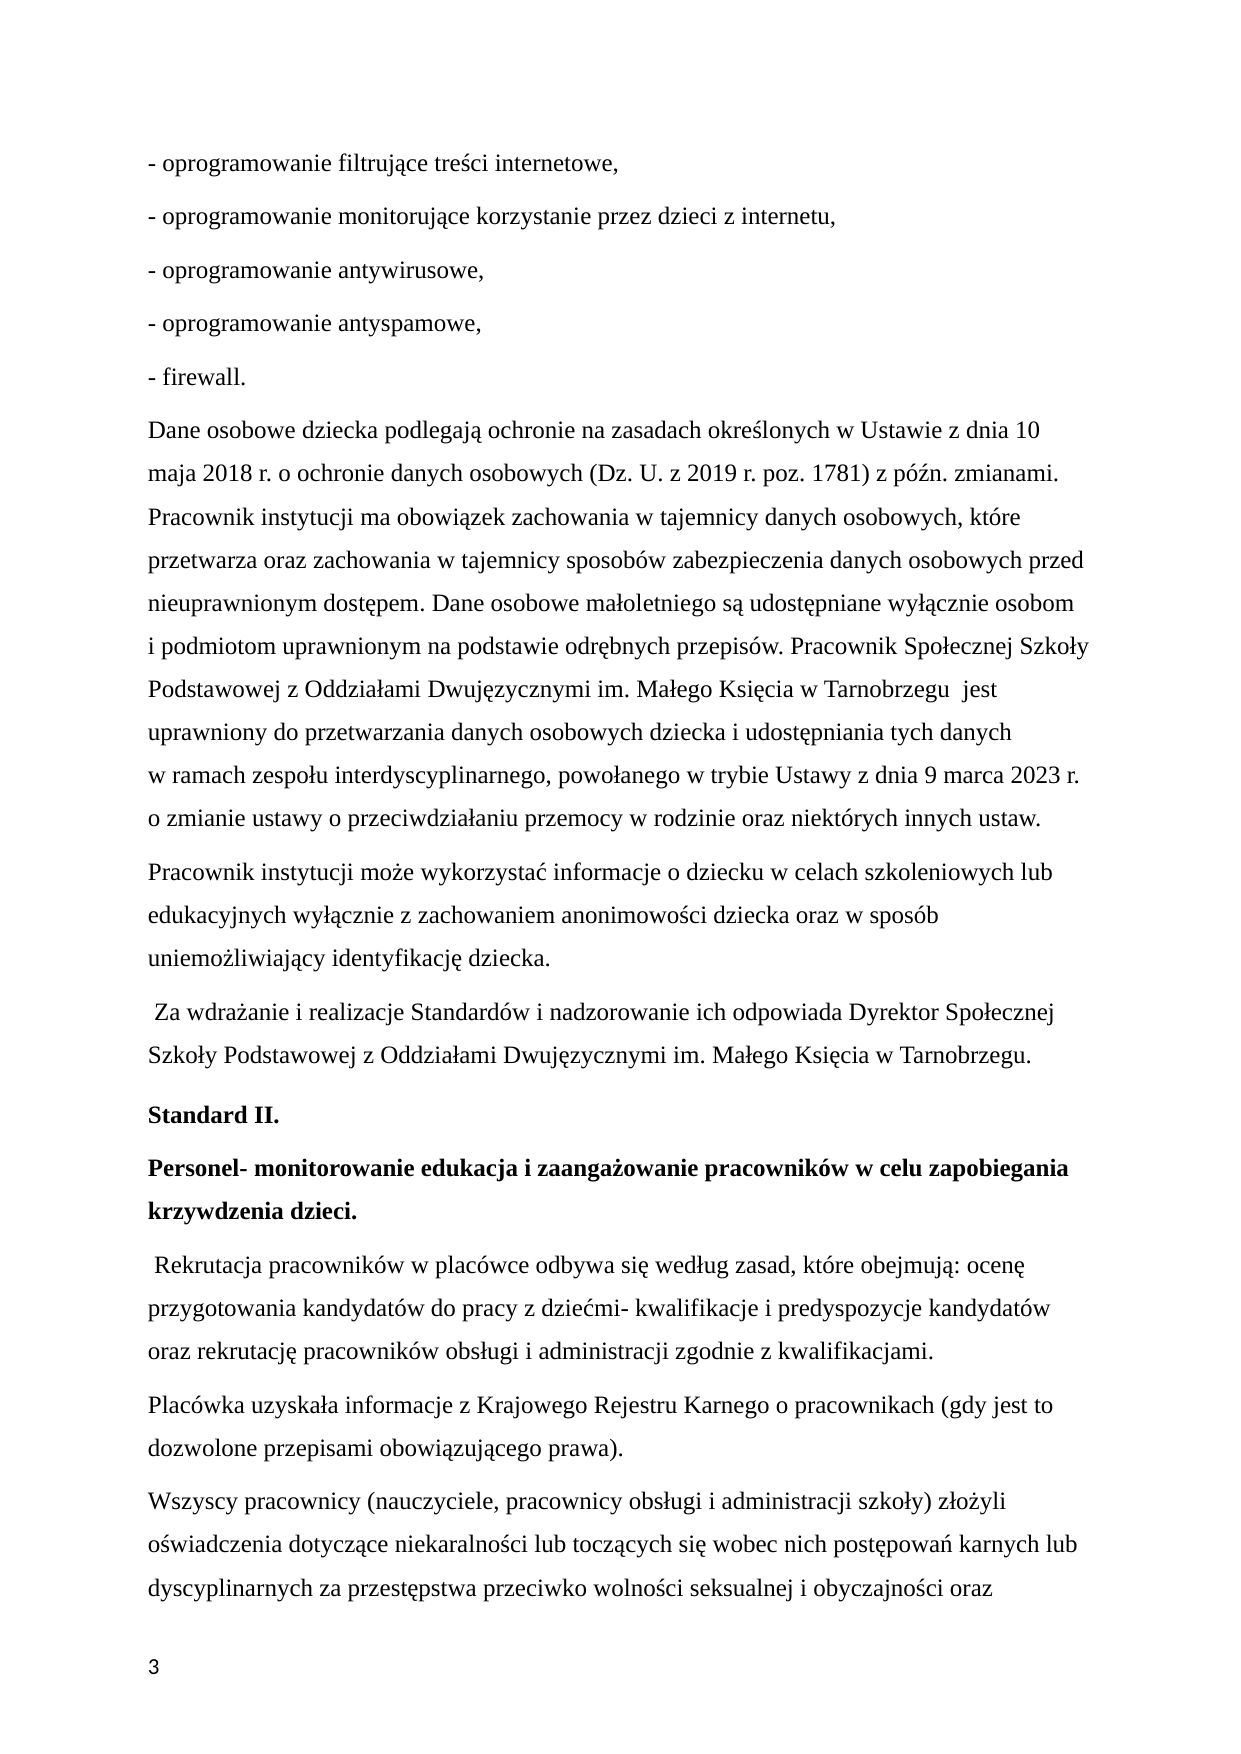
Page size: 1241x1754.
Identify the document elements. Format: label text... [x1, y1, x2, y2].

text Dane osobowe dziecka podlegają ochronie na zasadach określonych w Ustawie z dnia 10 maja 2018 r. o ochronie danych osobowych (Dz. U. z 2019 r. poz. 1781) z późn. zmianami. Pracownik instytucji ma obowiązek zachowania w tajemnicy danych osobowych, które przetwarza oraz zachowania w tajemnicy sposobów zabezpieczenia danych osobowych przed nieuprawnionym dostępem. Dane osobowe małoletniego są udostępniane wyłącznie osobom i podmiotom uprawnionym na podstawie odrębnych przepisów. Pracownik Społecznej Szkoły Podstawowej z Oddziałami Dwujęzycznymi im. Małego Księcia w Tarnobrzegu jest uprawniony do przetwarzania danych osobowych dziecka i udostępniania tych danych w ramach zespołu interdyscyplinarnego, powołanego w trybie Ustawy z dnia 9 marca 2023 r. o zmianie ustawy o przeciwdziałaniu przemocy w rodzinie oraz niektórych innych ustaw. [148, 415, 1093, 832]
text Personel- monitorowanie edukacja i zaangażowanie pracowników w celu zapobiegania krzywdzenia dzieci. [148, 1153, 1093, 1225]
text Placówka uzyskała informacje z Krajowego Rejestru Karnego o pracownikach (gdy jest to dozwolone przepisami obowiązującego prawa). [148, 1390, 1093, 1462]
text - oprogramowanie monitorujące korzystanie przez dzieci z internetu, [148, 201, 1093, 230]
text Standard II. [148, 1100, 1093, 1128]
text Wszyscy pracownicy (nauczyciele, pracownicy obsługi i administracji szkoły) złożyli oświadczenia dotyczące niekaralności lub toczących się wobec nich postępowań karnych lub dyscyplinarnych za przestępstwa przeciwko wolności seksualnej i obyczajności oraz [148, 1486, 1093, 1601]
text - oprogramowanie filtrujące treści internetowe, [148, 148, 1093, 176]
text - oprogramowanie antywirusowe, [148, 255, 1093, 283]
text - oprogramowanie antyspamowe, [148, 308, 1093, 337]
text Rekrutacja pracowników w placówce odbywa się według zasad, które obejmują: ocenę przygotowania kandydatów do pracy z dziećmi- kwalifikacje i predyspozycje kandydatów oraz rekrutację pracowników obsługi i administracji zgodnie z kwalifikacjami. [148, 1250, 1093, 1365]
text - firewall. [148, 362, 1093, 391]
text Pracownik instytucji może wykorzystać informacje o dziecku w celach szkoleniowych lub edukacyjnych wyłącznie z zachowaniem anonimowości dziecka oraz w sposób uniemożliwiający identyfikację dziecka. [148, 857, 1093, 972]
text Za wdrażanie i realizacje Standardów i nadzorowanie ich odpowiada Dyrektor Społecznej Szkoły Podstawowej z Oddziałami Dwujęzycznymi im. Małego Księcia w Tarnobrzegu. [148, 997, 1093, 1069]
